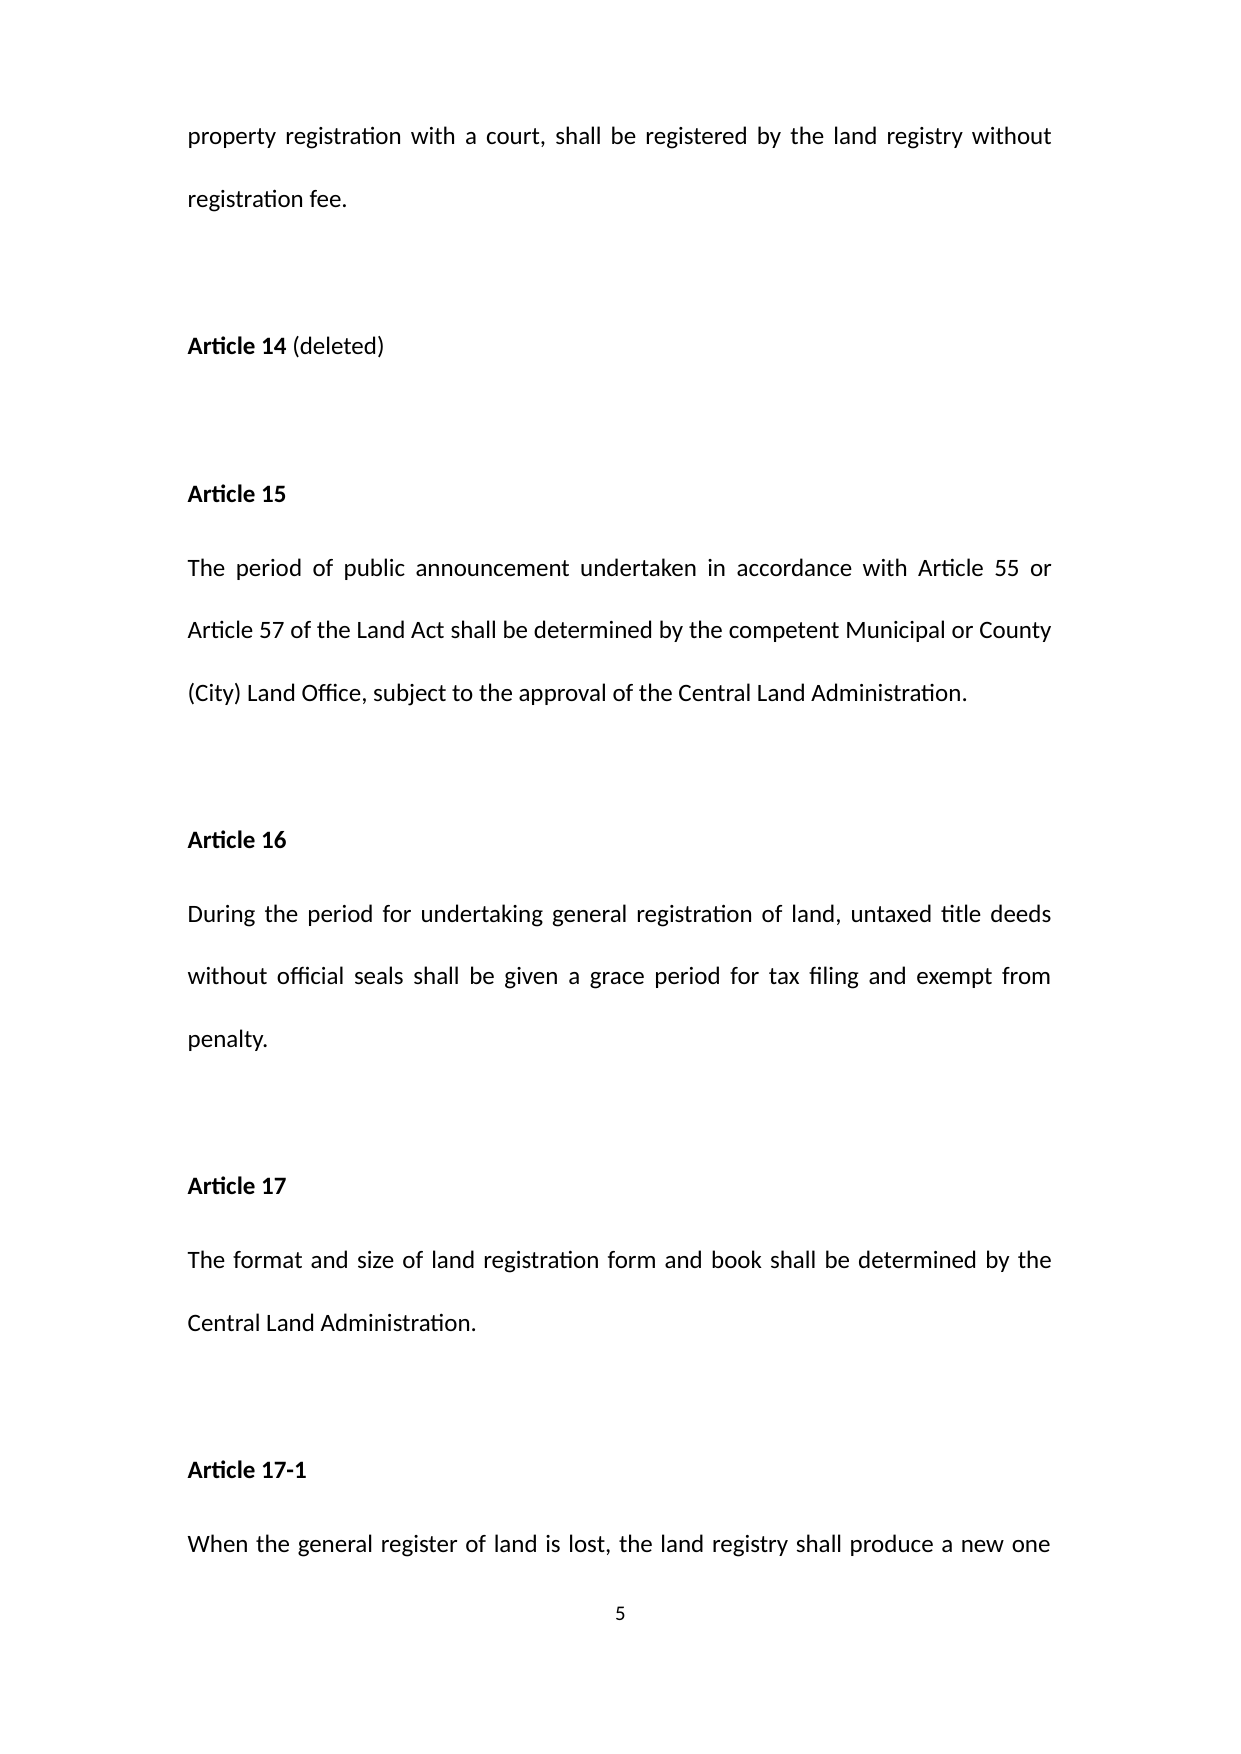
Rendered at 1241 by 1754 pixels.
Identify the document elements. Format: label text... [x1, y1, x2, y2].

text Article 15 [187, 452, 1053, 514]
text The format and size of land registration form and book shall be determined by the Central Land Administration. [187, 1218, 1053, 1343]
text Article 17 [187, 1144, 1053, 1207]
text Article 14 (deleted) [187, 304, 1053, 367]
text The period of public announcement undertaken in accordance with Article 55 or Article 57 of the Land Act shall be determined by the competent Municipal or County (City) Land Office, subject to the approval of the Central Land Administration. [187, 525, 1053, 713]
text When the general register of land is lost, the land registry shall produce a new one [187, 1502, 1053, 1564]
text During the period for undertaking general registration of land, untaxed title deeds without official seals shall be given a grace period for tax filing and exempt from penalty. [187, 872, 1053, 1059]
text property registration with a court, shall be registered by the land registry without registration fee. [187, 94, 1053, 219]
text Article 16 [187, 798, 1053, 860]
text Article 17-1 [187, 1428, 1053, 1490]
